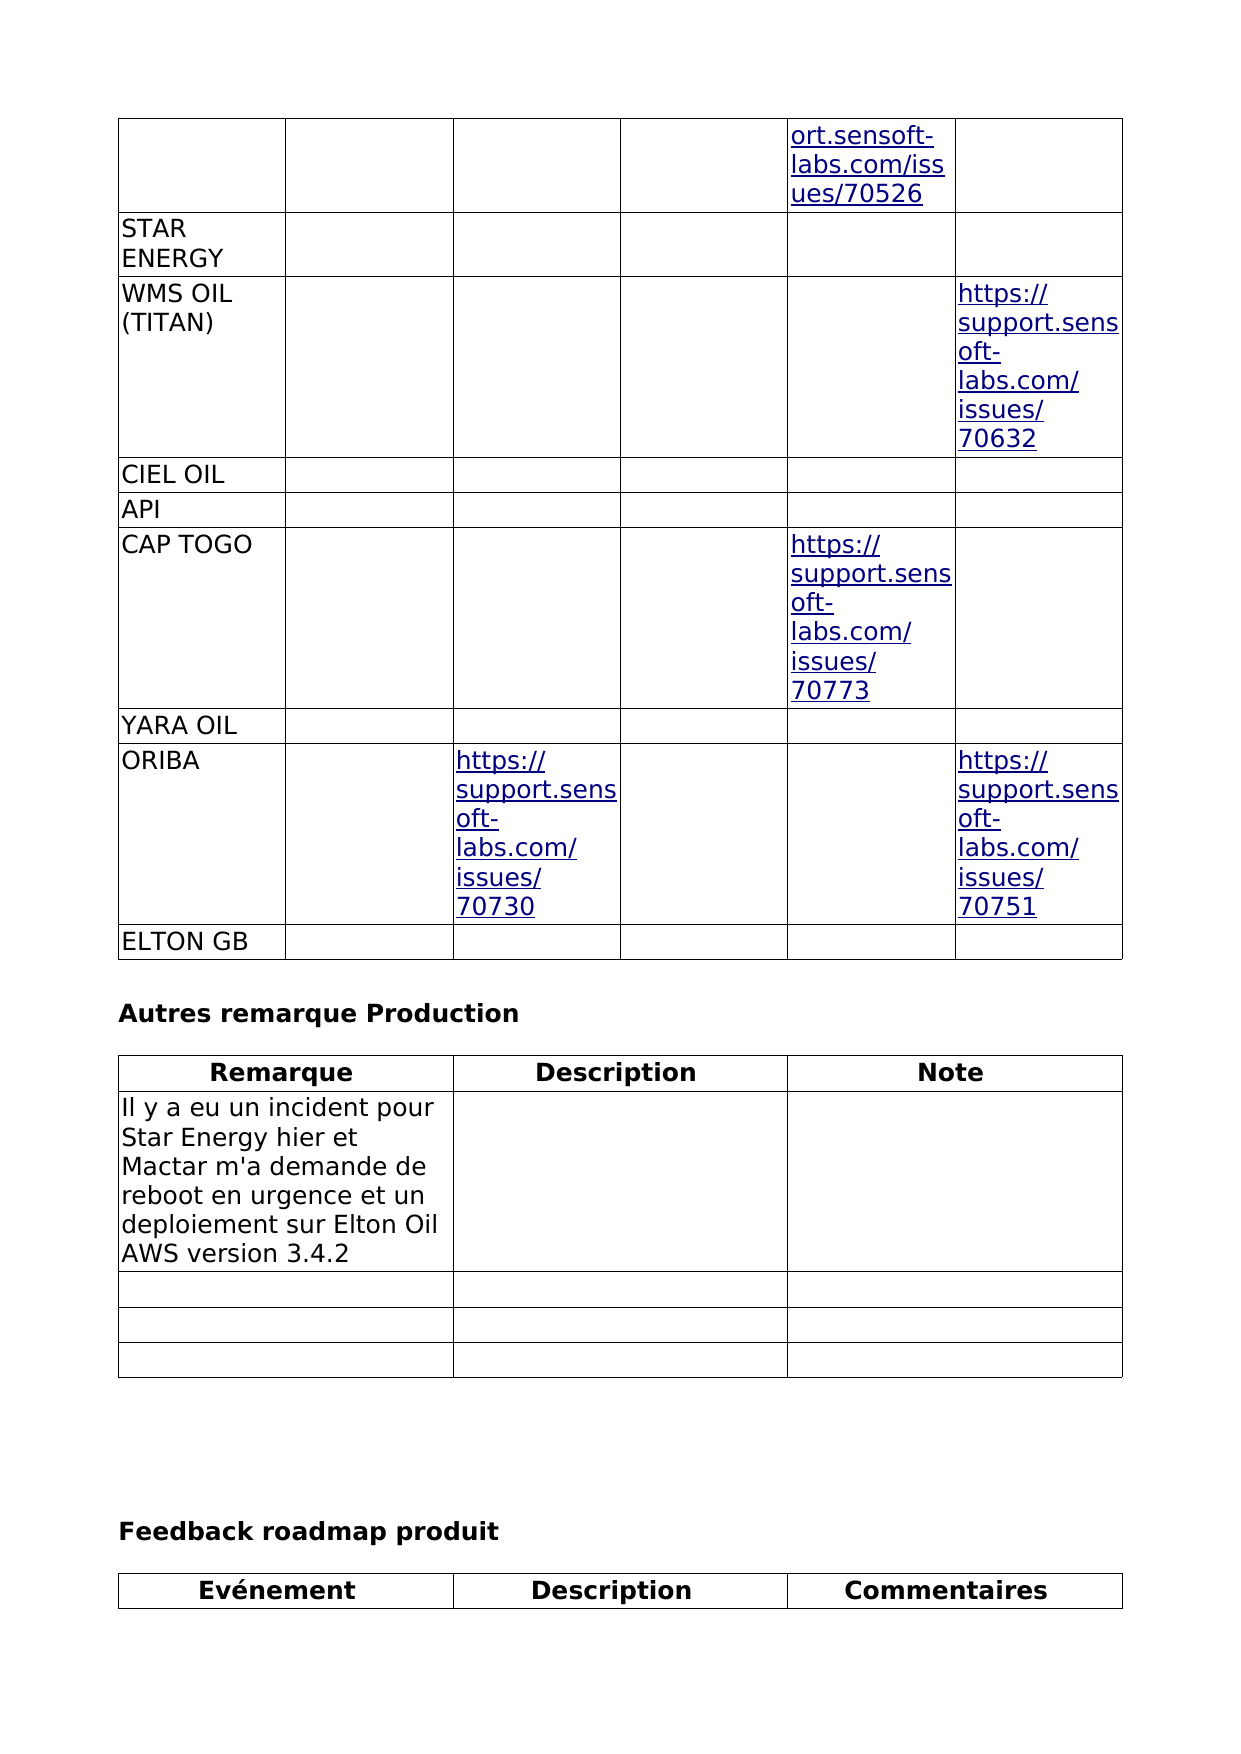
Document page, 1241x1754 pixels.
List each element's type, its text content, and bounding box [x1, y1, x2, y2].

table_cell [956, 528, 1122, 708]
table_cell [788, 1092, 1122, 1271]
table_cell [788, 1272, 1122, 1307]
table_cell [621, 744, 787, 924]
table_cell [119, 1308, 453, 1342]
table_cell [119, 1343, 453, 1377]
table_cell [788, 709, 955, 743]
table_cell [119, 1272, 453, 1307]
table_cell [286, 119, 453, 212]
table_cell [454, 1343, 787, 1377]
table_cell [956, 709, 1122, 743]
table_header Description [454, 1056, 787, 1091]
table_cell [454, 528, 620, 708]
table_cell [286, 213, 453, 276]
table_cell [956, 119, 1122, 212]
table_cell [621, 213, 787, 276]
table_cell [956, 925, 1122, 959]
table_cell [454, 119, 620, 212]
subtitle Autres remarque Production [118, 999, 1122, 1028]
table_cell [286, 528, 453, 708]
table_cell CIEL OIL [119, 458, 285, 492]
table_cell [454, 493, 620, 527]
table_cell [621, 277, 787, 457]
table_cell https://support.sensoft-labs.com/issues/70730 [454, 744, 620, 924]
table_cell [788, 458, 955, 492]
table_cell WMS OIL (TITAN) [119, 277, 285, 457]
table_header Commentaires ​ [788, 1574, 1122, 1608]
table_cell [956, 493, 1122, 527]
table_cell ORIBA [119, 744, 285, 924]
table_cell https://support.sensoft-labs.com/issues/70751 [956, 744, 1122, 924]
table_cell [788, 925, 955, 959]
table_cell ort.sensoft-labs.com/issues/70526 [788, 119, 955, 212]
table_cell [119, 119, 285, 212]
table_cell [454, 213, 620, 276]
table_header Remarque [119, 1056, 453, 1091]
table_header Description ​ [454, 1574, 787, 1608]
subtitle Feedback roadmap produit [118, 1517, 1122, 1546]
table_cell [621, 119, 787, 212]
table_cell [621, 528, 787, 708]
table_cell [454, 1272, 787, 1307]
table_cell [454, 925, 620, 959]
table_cell ELTON GB [119, 925, 285, 959]
table_cell [956, 458, 1122, 492]
table_cell [454, 1308, 787, 1342]
table_cell [621, 458, 787, 492]
table_cell [286, 925, 453, 959]
table_cell [286, 709, 453, 743]
table_cell [956, 213, 1122, 276]
table_cell Il y a eu un incident pour Star Energy hier et Mactar m'a demande de reboot en urgence et un deploiement sur Elton Oil AWS version 3.4.2 [119, 1092, 453, 1271]
table_cell [286, 744, 453, 924]
table_cell [454, 709, 620, 743]
table_cell [788, 744, 955, 924]
table_cell YARA OIL [119, 709, 285, 743]
table_cell [788, 213, 955, 276]
table_cell CAP TOGO [119, 528, 285, 708]
table_cell STAR ENERGY [119, 213, 285, 276]
table_cell [621, 709, 787, 743]
table_cell [788, 1308, 1122, 1342]
table_cell [286, 277, 453, 457]
table_cell [621, 493, 787, 527]
table_cell [286, 493, 453, 527]
table_cell [454, 1092, 787, 1271]
table_cell API [119, 493, 285, 527]
table_cell [788, 493, 955, 527]
table_cell [788, 1343, 1122, 1377]
table_cell [621, 925, 787, 959]
table_cell https://support.sensoft-labs.com/issues/70773 [788, 528, 955, 708]
table_cell [788, 277, 955, 457]
table_cell https://support.sensoft-labs.com/issues/70632 [956, 277, 1122, 457]
table_header Evénement ​ [119, 1574, 453, 1608]
table_cell [454, 458, 620, 492]
table_cell [286, 458, 453, 492]
table_header Note [788, 1056, 1122, 1091]
table_cell [454, 277, 620, 457]
